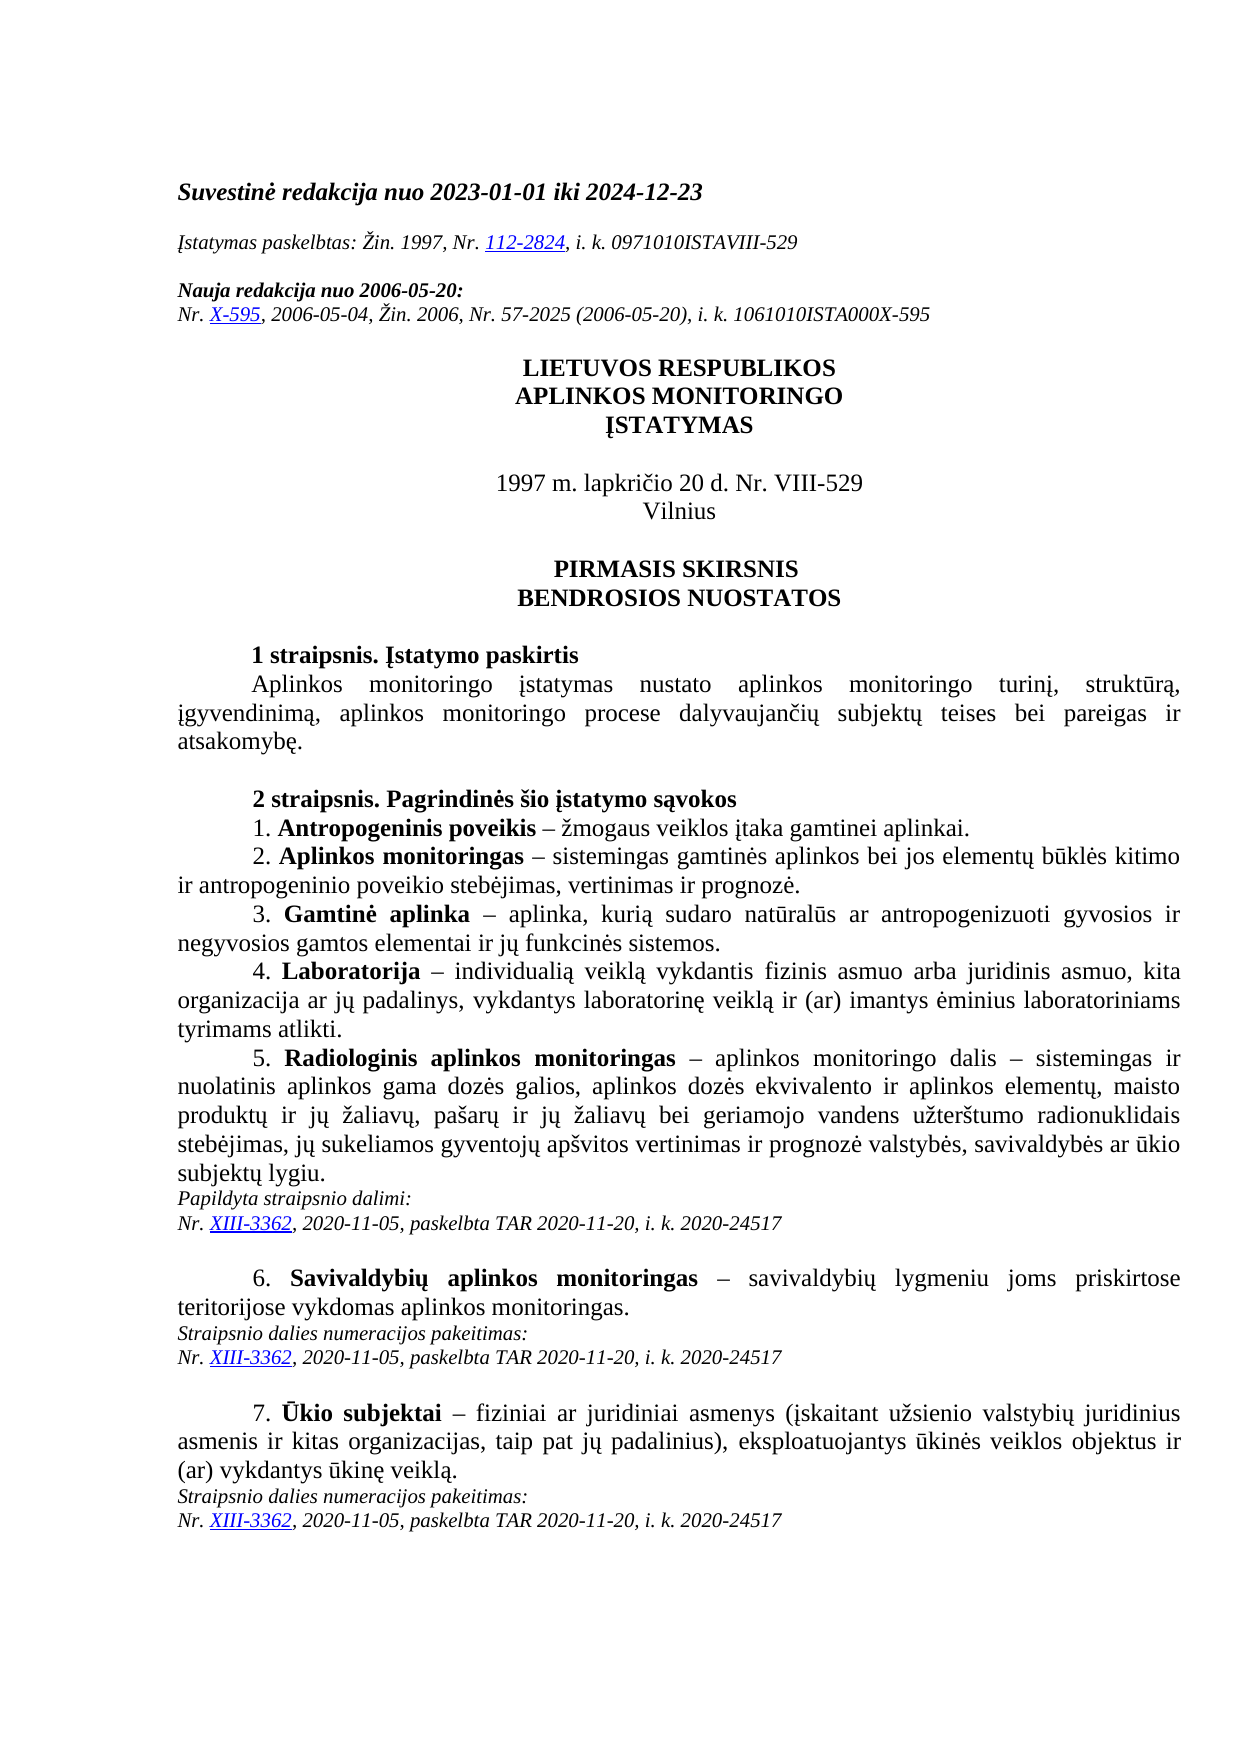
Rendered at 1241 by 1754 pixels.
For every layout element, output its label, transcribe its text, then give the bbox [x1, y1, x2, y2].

text 6. Savivaldybių aplinkos monitoringas – savivaldybių lygmeniu joms priskirtose teritorijose vykdomas aplinkos monitoringas. [177, 1263, 1181, 1321]
text Straipsnio dalies numeracijos pakeitimas: [177, 1321, 1181, 1345]
text LIETUVOS RESPUBLIKOS APLINKOS MONITORINGO ĮSTATYMAS [177, 353, 1181, 439]
text 7. Ūkio subjektai – fiziniai ar juridiniai asmenys (įskaitant užsienio valstybių juridinius asmenis ir kitas organizacijas, taip pat jų padalinius), eksploatuojantys ūkinės veiklos objektus ir (ar) vykdantys ūkinę veiklą. [177, 1398, 1181, 1484]
text Įstatymas paskelbtas: Žin. 1997, Nr. 112-2824, i. k. 0971010ISTAVIII-529 [177, 230, 1181, 254]
text Nr. X-595, 2006-05-04, Žin. 2006, Nr. 57-2025 (2006-05-20), i. k. 1061010ISTA000X-595 [177, 302, 1181, 326]
text Straipsnio dalies numeracijos pakeitimas: [177, 1484, 1181, 1508]
text 4. Laboratorija – individualią veiklą vykdantis fizinis asmuo arba juridinis asmuo, kita organizacija ar jų padalinys, vykdantys laboratorinę veiklą ir (ar) imantys ėminius laboratoriniams tyrimams atlikti. [177, 956, 1181, 1043]
text Nr. XIII-3362, 2020-11-05, paskelbta TAR 2020-11-20, i. k. 2020-24517 [177, 1210, 1181, 1234]
text PIRMASIS SKIRSNIS [177, 554, 1181, 583]
text Aplinkos monitoringo įstatymas nustato aplinkos monitoringo turinį, struktūrą, įgyvendinimą, aplinkos monitoringo procese dalyvaujančių subjektų teises bei pareigas ir atsakomybę. [177, 669, 1181, 755]
text Nr. XIII-3362, 2020-11-05, paskelbta TAR 2020-11-20, i. k. 2020-24517 [177, 1345, 1181, 1369]
text 1997 m. lapkričio 20 d. Nr. VIII-529 [177, 468, 1181, 496]
text 2 straipsnis. Pagrindinės šio įstatymo sąvokos [177, 784, 1181, 813]
text Nauja redakcija nuo 2006-05-20: [177, 278, 1181, 302]
text 1 straipsnis. Įstatymo paskirtis [177, 640, 1181, 669]
text Vilnius [177, 496, 1181, 525]
text BENDROSIOS NUOSTATOS [177, 583, 1181, 611]
text Suvestinė redakcija nuo 2023-01-01 iki 2024-12-23 [177, 177, 1181, 206]
text 3. Gamtinė aplinka – aplinka, kurią sudaro natūralūs ar antropogenizuoti gyvosios ir negyvosios gamtos elementai ir jų funkcinės sistemos. [177, 899, 1181, 956]
text Nr. XIII-3362, 2020-11-05, paskelbta TAR 2020-11-20, i. k. 2020-24517 [177, 1508, 1181, 1532]
text Papildyta straipsnio dalimi: [177, 1186, 1181, 1210]
text 5. Radiologinis aplinkos monitoringas – aplinkos monitoringo dalis – sistemingas ir nuolatinis aplinkos gama dozės galios, aplinkos dozės ekvivalento ir aplinkos elementų, maisto produktų ir jų žaliavų, pašarų ir jų žaliavų bei geriamojo vandens užterštumo radionuklidais stebėjimas, jų sukeliamos gyventojų apšvitos vertinimas ir prognozė valstybės, savivaldybės ar ūkio subjektų lygiu. [177, 1043, 1181, 1186]
text 2. Aplinkos monitoringas – sistemingas gamtinės aplinkos bei jos elementų būklės kitimo ir antropogeninio poveikio stebėjimas, vertinimas ir prognozė. [177, 841, 1181, 899]
text 1. Antropogeninis poveikis – žmogaus veiklos įtaka gamtinei aplinkai. [177, 813, 1181, 841]
